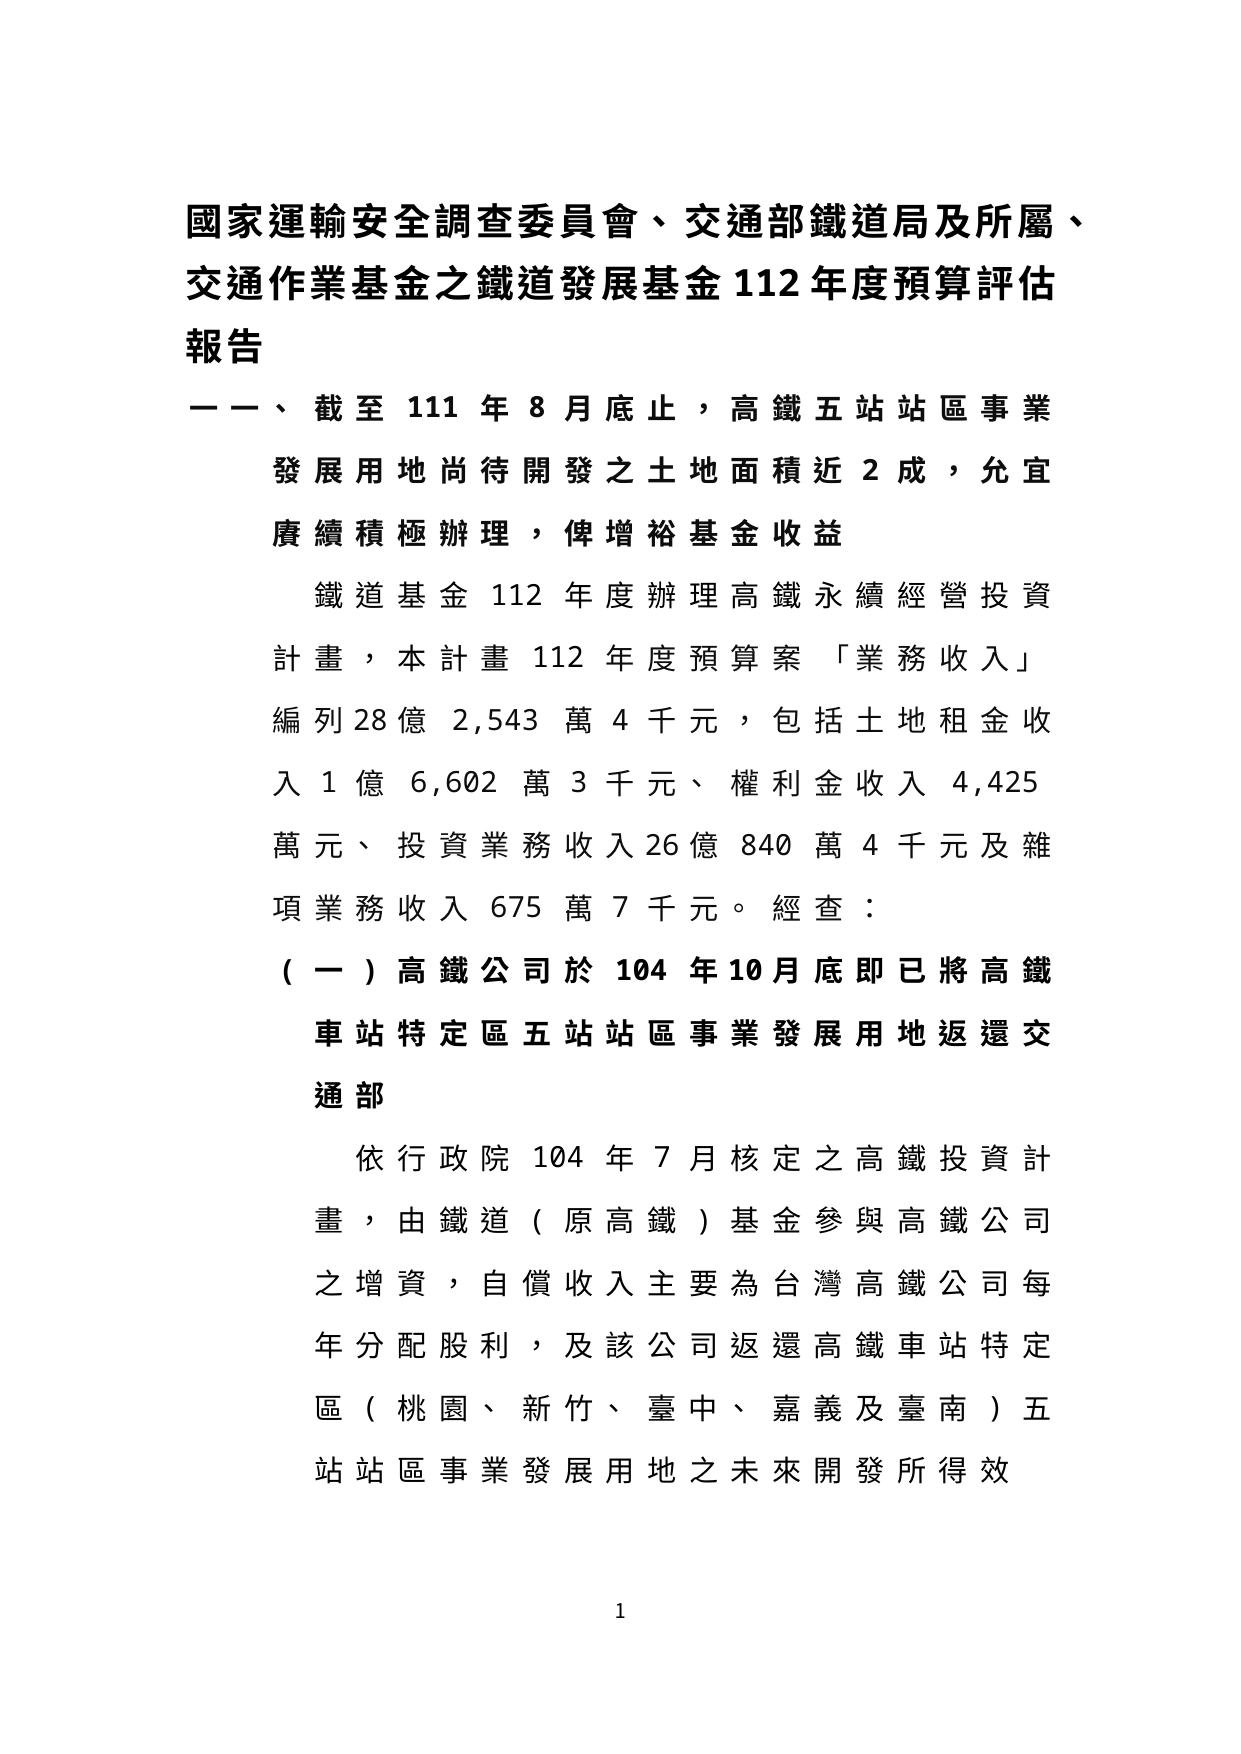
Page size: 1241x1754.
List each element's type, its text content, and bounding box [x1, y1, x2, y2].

text (一)高鐵公司於104年10月底即已將高鐵車站特定區五站站區事業發展用地返還交通部 [242, 927, 1058, 1115]
text 依行政院104年7月核定之高鐵投資計畫，由鐵道(原高鐵)基金參與高鐵公司之增資，自償收入主要為台灣高鐵公司每年分配股利，及該公司返還高鐵車站特定區(桃園、新竹、臺中、嘉義及臺南)五站站區事業發展用地之未來開發所得效益。據交通部說明，高鐵公司已於104年10月底將前開事業發展用地之地上權悉數返還該部，該部並於105年11月14日核定「高速鐵路車站特定區五站發展用地及新竹專二招商計畫」，規劃以設定地上權及出租等方式執行開發作業。 [271, 1115, 1058, 1490]
text 鐵道基金112年度辦理高鐵永續經營投資計畫，本計畫112年度預算案「業務收入」編列28億2,543萬4千元，包括土地租金收入1億6,602萬3千元、權利金收入4,425萬元、投資業務收入26億840萬4千元及雜項業務收入675萬7千元。經查： [242, 552, 1058, 927]
text 一一、截至111年8月底止，高鐵五站站區事業發展用地尚待開發之土地面積近2成，允宜賡續積極辦理，俾增裕基金收益 [183, 365, 1058, 552]
text 國家運輸安全調查委員會、交通部鐵道局及所屬、交通作業基金之鐵道發展基金112年度預算評估報告 [183, 177, 1058, 365]
